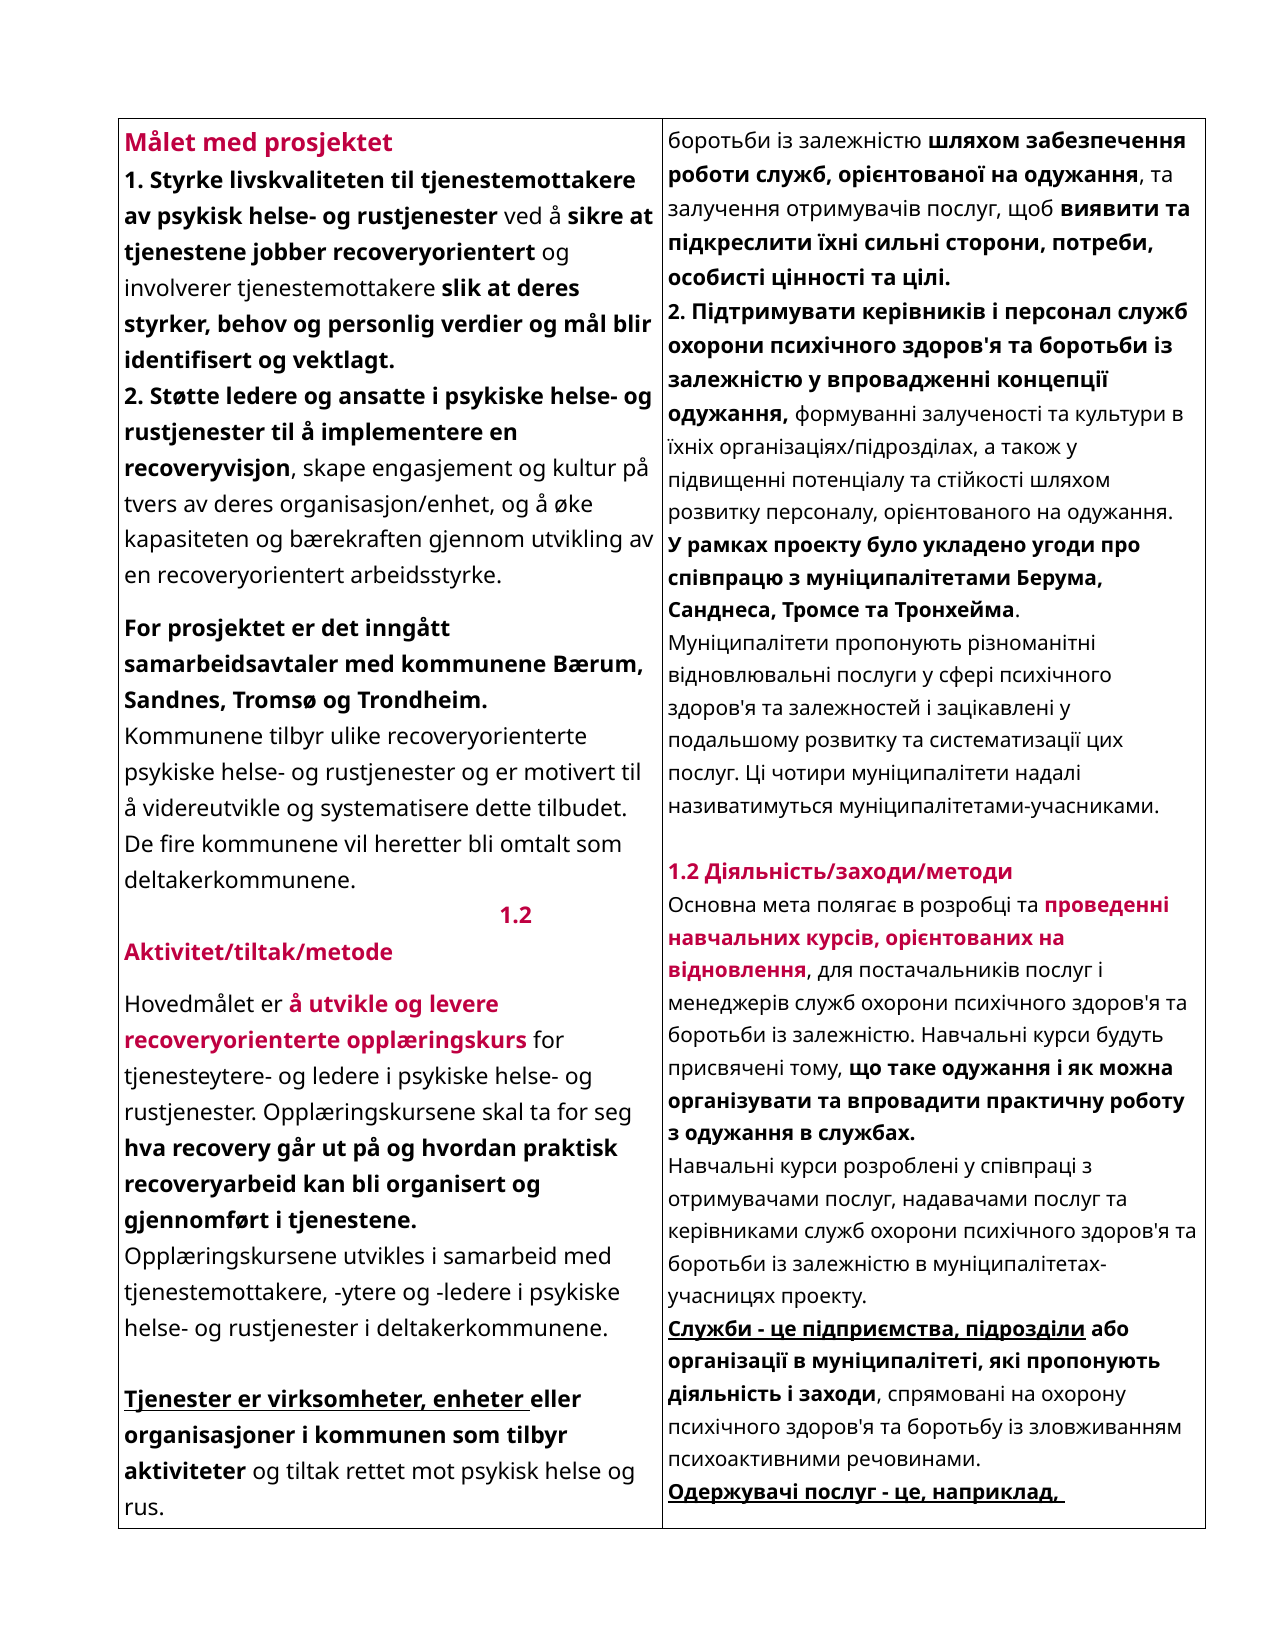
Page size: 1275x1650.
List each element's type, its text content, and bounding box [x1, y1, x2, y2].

table_header Målet med prosjektet 1. Styrke livskvaliteten til tjenestemottakere av psykisk helse- og rustjenester ved å sikre at tjenestene jobber recoveryorientert og involverer tjenestemottakere slik at deres styrker, behov og personlig verdier og mål blir identifisert og vektlagt. 2. Støtte ledere og ansatte i psykiske helse- og rustjenester til å implementere en recoveryvisjon, skape engasjement og kultur på tvers av deres organisasjon/enhet, og å øke kapasiteten og bærekraften gjennom utvikling av en recoveryorientert arbeidsstyrke. For prosjektet er det inngått samarbeidsavtaler med kommunene Bærum, Sandnes, Tromsø og Trondheim. Kommunene tilbyr ulike recoveryorienterte psykiske helse- og rustjenester og er motivert til å videreutvikle og systematisere dette tilbudet. De fire kommunene vil heretter bli omtalt som deltakerkommunene. 1.2 Aktivitet/tiltak/metode Hovedmålet er å utvikle og levere recoveryorienterte opplæringskurs for tjenesteytere- og ledere i psykiske helse- og rustjenester. Opplæringskursene skal ta for seg hva recovery går ut på og hvordan praktisk recoveryarbeid kan bli organisert og gjennomført i tjenestene. Opplæringskursene utvikles i samarbeid med tjenestemottakere, -ytere og -ledere i psykiske helse- og rustjenester i deltakerkommunene. Tjenester er virksomheter, enheter eller organisasjoner i kommunen som tilbyr aktiviteter og tiltak rettet mot psykisk helse og rus. [119, 119, 662, 1528]
table_header боротьби із залежністю шляхом забезпечення роботи служб, орієнтованої на одужання, та залучення отримувачів послуг, щоб виявити та підкреслити їхні сильні сторони, потреби, особисті цінності та цілі. 2. Підтримувати керівників і персонал служб охорони психічного здоров'я та боротьби із залежністю у впровадженні концепції одужання, формуванні залученості та культури в їхніх організаціях/підрозділах, а також у підвищенні потенціалу та стійкості шляхом розвитку персоналу, орієнтованого на одужання. У рамках проекту було укладено угоди про співпрацю з муніципалітетами Берума, Санднеса, Тромсе та Тронхейма. Муніципалітети пропонують різноманітні відновлювальні послуги у сфері психічного здоров'я та залежностей і зацікавлені у подальшому розвитку та систематизації цих послуг. Ці чотири муніципалітети надалі називатимуться муніципалітетами-учасниками. 1.2 Діяльність/заходи/методи Основна мета полягає в розробці та проведенні навчальних курсів, орієнтованих на відновлення, для постачальників послуг і менеджерів служб охорони психічного здоров'я та боротьби із залежністю. Навчальні курси будуть присвячені тому, що таке одужання і як можна організувати та впровадити практичну роботу з одужання в службах. Навчальні курси розроблені у співпраці з отримувачами послуг, надавачами послуг та керівниками служб охорони психічного здоров'я та боротьби із залежністю в муніципалітетах-учасницях проекту. Служби - це підприємства, підрозділи або організації в муніципалітеті, які пропонують діяльність і заходи, спрямовані на охорону психічного здоров'я та боротьбу із зловживанням психоактивними речовинами. Одержувачі послуг - це, наприклад, [663, 119, 1205, 1528]
